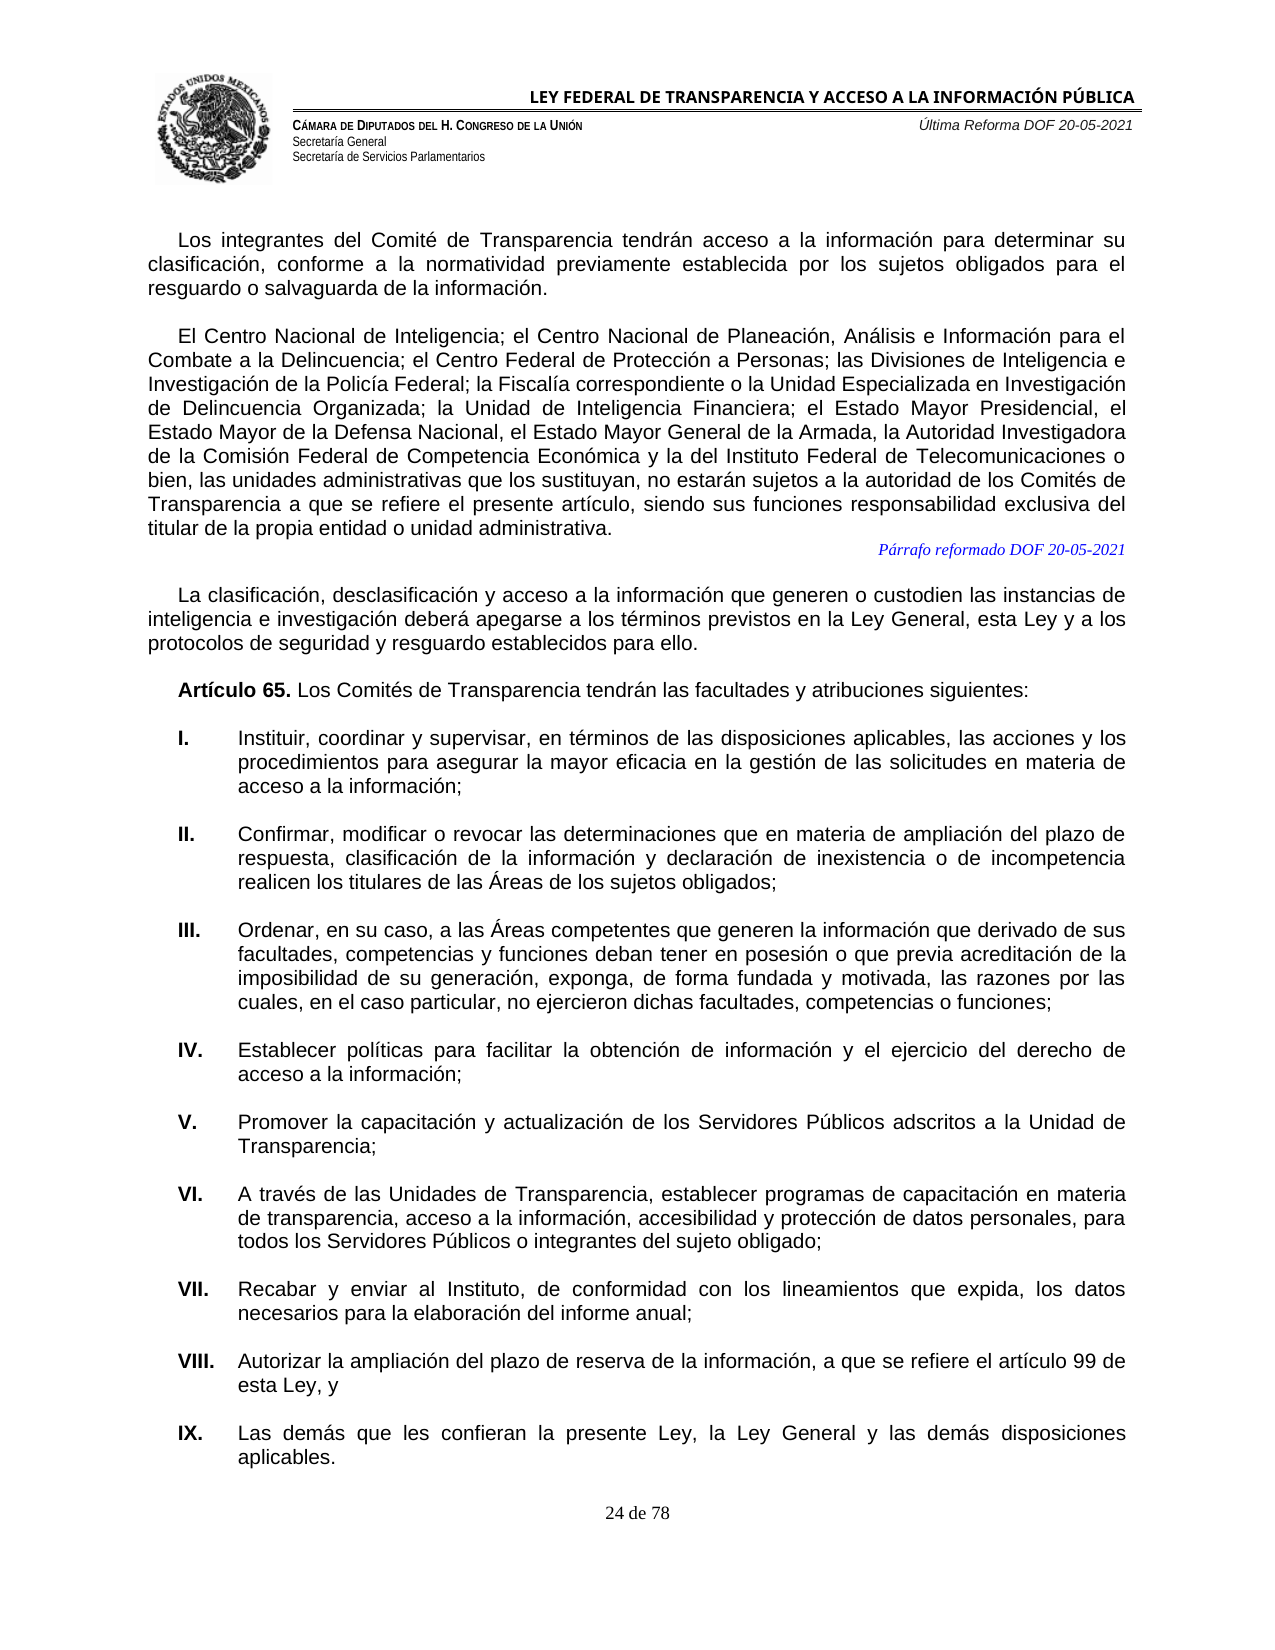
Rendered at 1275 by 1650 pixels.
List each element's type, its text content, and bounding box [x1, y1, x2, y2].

text III. Ordenar, en su caso, a las Áreas competentes que generen la información que derivado de sus facultades, competencias y funciones deban tener en posesión o que previa acreditación de la imposibilidad de su generación, exponga, de forma fundada y motivada, las razones por las cuales, en el caso particular, no ejercieron dichas facultades, competencias o funciones; [178, 918, 1127, 1014]
text VII. Recabar y enviar al Instituto, de conformidad con los lineamientos que expida, los datos necesarios para la elaboración del informe anual; [178, 1277, 1127, 1325]
text IX. Las demás que les confieran la presente Ley, la Ley General y las demás disposiciones aplicables. [178, 1421, 1127, 1469]
text Los integrantes del Comité de Transparencia tendrán acceso a la información para determinar su clasificación, conforme a la normatividad previamente establecida por los sujetos obligados para el resguardo o salvaguarda de la información. [148, 228, 1127, 300]
text Artículo 65. Los Comités de Transparencia tendrán las facultades y atribuciones siguientes: [148, 678, 1127, 702]
text Párrafo reformado DOF 20-05-2021 [148, 539, 1127, 558]
text IV. Establecer políticas para facilitar la obtención de información y el ejercicio del derecho de acceso a la información; [178, 1038, 1127, 1086]
text El Centro Nacional de Inteligencia; el Centro Nacional de Planeación, Análisis e Información para el Combate a la Delincuencia; el Centro Federal de Protección a Personas; las Divisiones de Inteligencia e Investigación de la Policía Federal; la Fiscalía correspondiente o la Unidad Especializada en Investigación de Delincuencia Organizada; la Unidad de Inteligencia Financiera; el Estado Mayor Presidencial, el Estado Mayor de la Defensa Nacional, el Estado Mayor General de la Armada, la Autoridad Investigadora de la Comisión Federal de Competencia Económica y la del Instituto Federal de Telecomunicaciones o bien, las unidades administrativas que los sustituyan, no estarán sujetos a la autoridad de los Comités de Transparencia a que se refiere el presente artículo, siendo sus funciones responsabilidad exclusiva del titular de la propia entidad o unidad administrativa. [148, 324, 1127, 539]
text VI. A través de las Unidades de Transparencia, establecer programas de capacitación en materia de transparencia, acceso a la información, accesibilidad y protección de datos personales, para todos los Servidores Públicos o integrantes del sujeto obligado; [178, 1181, 1127, 1253]
text V. Promover la capacitación y actualización de los Servidores Públicos adscritos a la Unidad de Transparencia; [178, 1109, 1127, 1157]
text VIII. Autorizar la ampliación del plazo de reserva de la información, a que se refiere el artículo 99 de esta Ley, y [178, 1349, 1127, 1397]
text II. Confirmar, modificar o revocar las determinaciones que en materia de ampliación del plazo de respuesta, clasificación de la información y declaración de inexistencia o de incompetencia realicen los titulares de las Áreas de los sujetos obligados; [178, 822, 1127, 894]
text La clasificación, desclasificación y acceso a la información que generen o custodien las instancias de inteligencia e investigación deberá apegarse a los términos previstos en la Ley General, esta Ley y a los protocolos de seguridad y resguardo establecidos para ello. [148, 582, 1127, 654]
text I. Instituir, coordinar y supervisar, en términos de las disposiciones aplicables, las acciones y los procedimientos para asegurar la mayor eficacia en la gestión de las solicitudes en materia de acceso a la información; [178, 726, 1127, 798]
